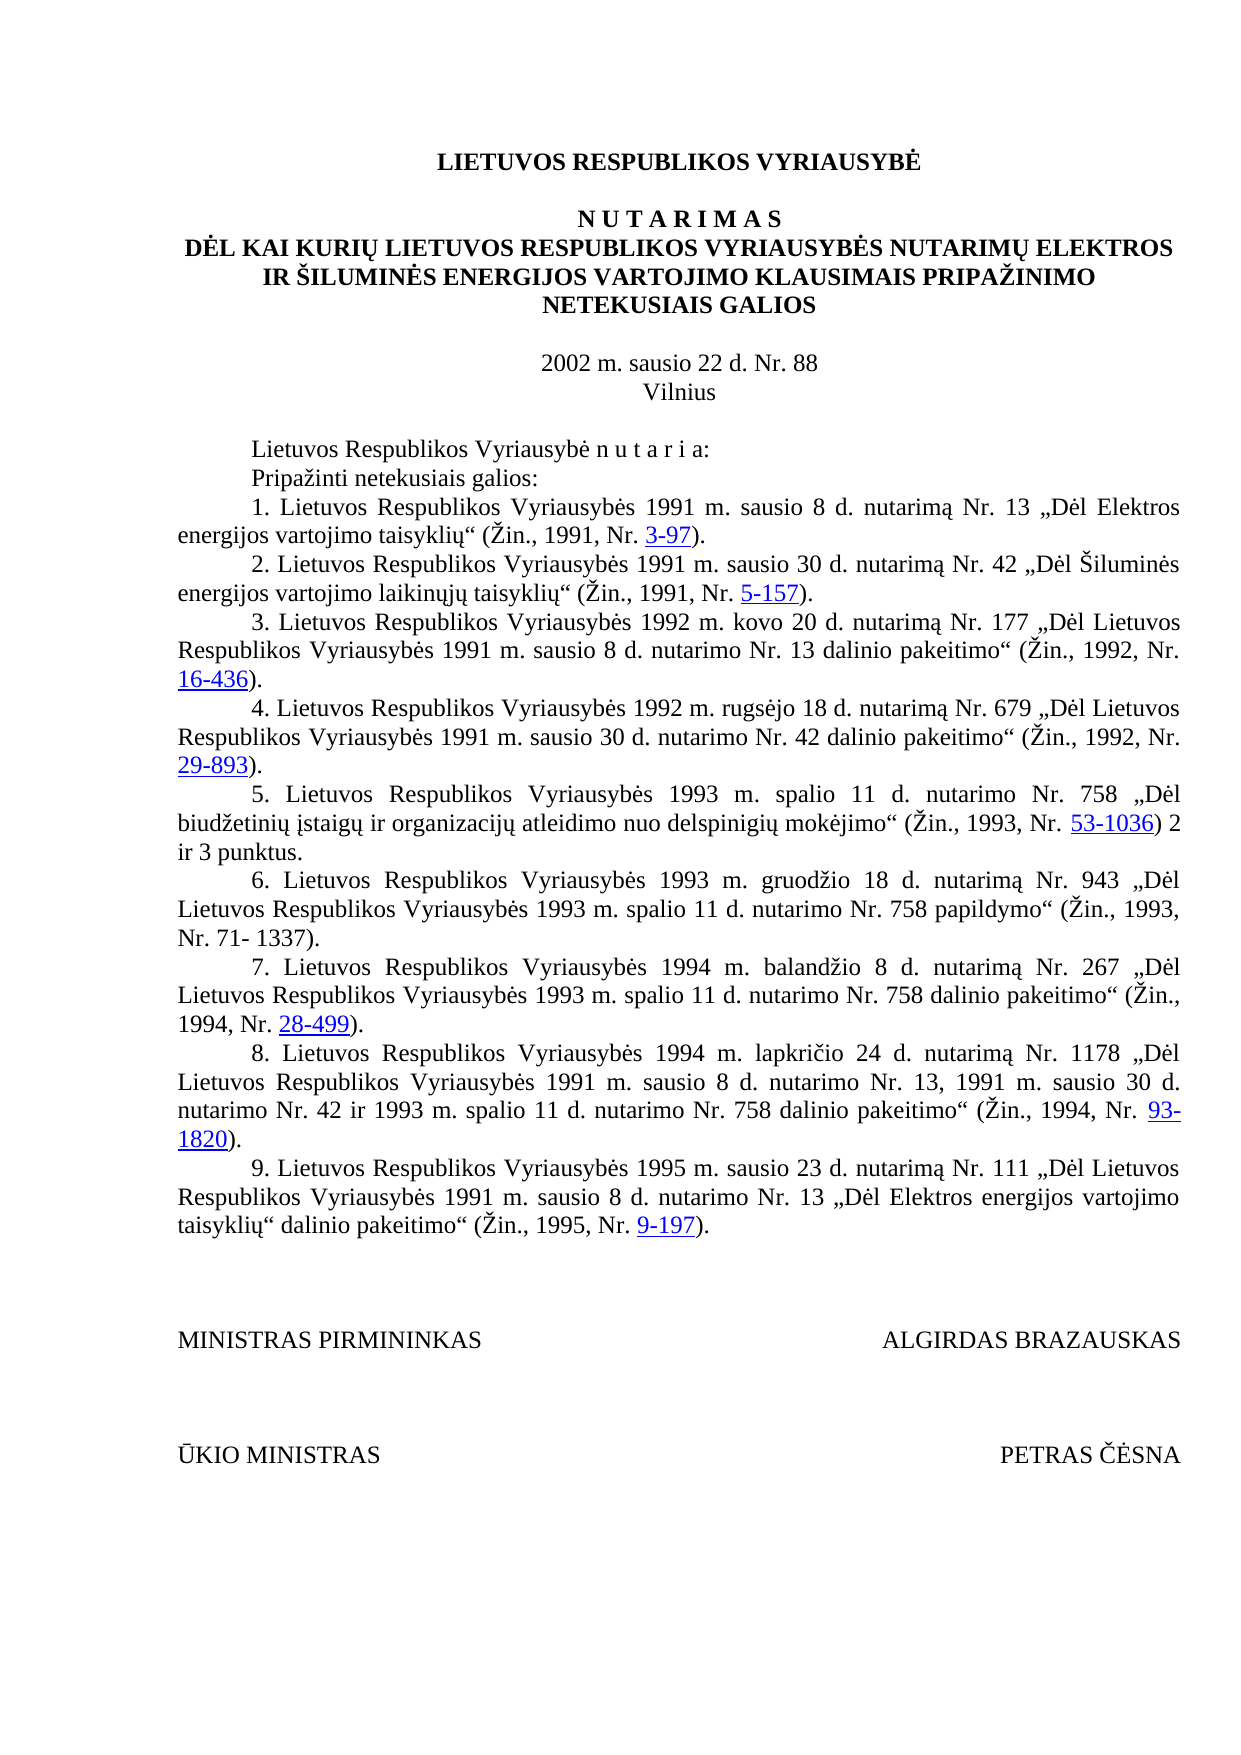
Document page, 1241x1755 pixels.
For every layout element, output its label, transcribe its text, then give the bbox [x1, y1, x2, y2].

text N U T A R I M A S [177, 204, 1181, 233]
text Pripažinti netekusiais galios: [177, 463, 1181, 492]
text 9. Lietuvos Respublikos Vyriausybės 1995 m. sausio 23 d. nutarimą Nr. 111 „Dėl Lietuvos Respublikos Vyriausybės 1991 m. sausio 8 d. nutarimo Nr. 13 „Dėl Elektros energijos vartojimo taisyklių“ dalinio pakeitimo“ (Žin., 1995, Nr. 9-197). [177, 1153, 1181, 1239]
text Vilnius [177, 377, 1181, 406]
text 2002 m. sausio 22 d. Nr. 88 [177, 348, 1181, 377]
text DĖL KAI KURIŲ LIETUVOS RESPUBLIKOS VYRIAUSYBĖS NUTARIMŲ ELEKTROS IR ŠILUMINĖS ENERGIJOS VARTOJIMO KLAUSIMAIS PRIPAŽINIMO NETEKUSIAIS GALIOS [177, 233, 1181, 319]
text 5. Lietuvos Respublikos Vyriausybės 1993 m. spalio 11 d. nutarimo Nr. 758 „Dėl biudžetinių įstaigų ir organizacijų atleidimo nuo delspinigių mokėjimo“ (Žin., 1993, Nr. 53-1036) 2 ir 3 punktus. [177, 779, 1181, 866]
text LIETUVOS RESPUBLIKOS VYRIAUSYBĖ [177, 147, 1181, 176]
text 2. Lietuvos Respublikos Vyriausybės 1991 m. sausio 30 d. nutarimą Nr. 42 „Dėl Šiluminės energijos vartojimo laikinųjų taisyklių“ (Žin., 1991, Nr. 5-157). [177, 549, 1181, 607]
text 1. Lietuvos Respublikos Vyriausybės 1991 m. sausio 8 d. nutarimą Nr. 13 „Dėl Elektros energijos vartojimo taisyklių“ (Žin., 1991, Nr. 3-97). [177, 492, 1181, 549]
text 7. Lietuvos Respublikos Vyriausybės 1994 m. balandžio 8 d. nutarimą Nr. 267 „Dėl Lietuvos Respublikos Vyriausybės 1993 m. spalio 11 d. nutarimo Nr. 758 dalinio pakeitimo“ (Žin., 1994, Nr. 28-499). [177, 952, 1181, 1038]
text 6. Lietuvos Respublikos Vyriausybės 1993 m. gruodžio 18 d. nutarimą Nr. 943 „Dėl Lietuvos Respublikos Vyriausybės 1993 m. spalio 11 d. nutarimo Nr. 758 papildymo“ (Žin., 1993, Nr. 71- 1337). [177, 866, 1181, 952]
text Lietuvos Respublikos Vyriausybė nutaria: [177, 434, 1181, 463]
text 4. Lietuvos Respublikos Vyriausybės 1992 m. rugsėjo 18 d. nutarimą Nr. 679 „Dėl Lietuvos Respublikos Vyriausybės 1991 m. sausio 30 d. nutarimo Nr. 42 dalinio pakeitimo“ (Žin., 1992, Nr. 29-893). [177, 693, 1181, 779]
text 3. Lietuvos Respublikos Vyriausybės 1992 m. kovo 20 d. nutarimą Nr. 177 „Dėl Lietuvos Respublikos Vyriausybės 1991 m. sausio 8 d. nutarimo Nr. 13 dalinio pakeitimo“ (Žin., 1992, Nr. 16-436). [177, 607, 1181, 693]
text MINISTRAS PIRMININKAS ALGIRDAS BRAZAUSKAS [177, 1326, 1181, 1354]
text ŪKIO MINISTRAS PETRAS ČĖSNA [177, 1441, 1181, 1469]
text 8. Lietuvos Respublikos Vyriausybės 1994 m. lapkričio 24 d. nutarimą Nr. 1178 „Dėl Lietuvos Respublikos Vyriausybės 1991 m. sausio 8 d. nutarimo Nr. 13, 1991 m. sausio 30 d. nutarimo Nr. 42 ir 1993 m. spalio 11 d. nutarimo Nr. 758 dalinio pakeitimo“ (Žin., 1994, Nr. 93-1820). [177, 1038, 1181, 1153]
